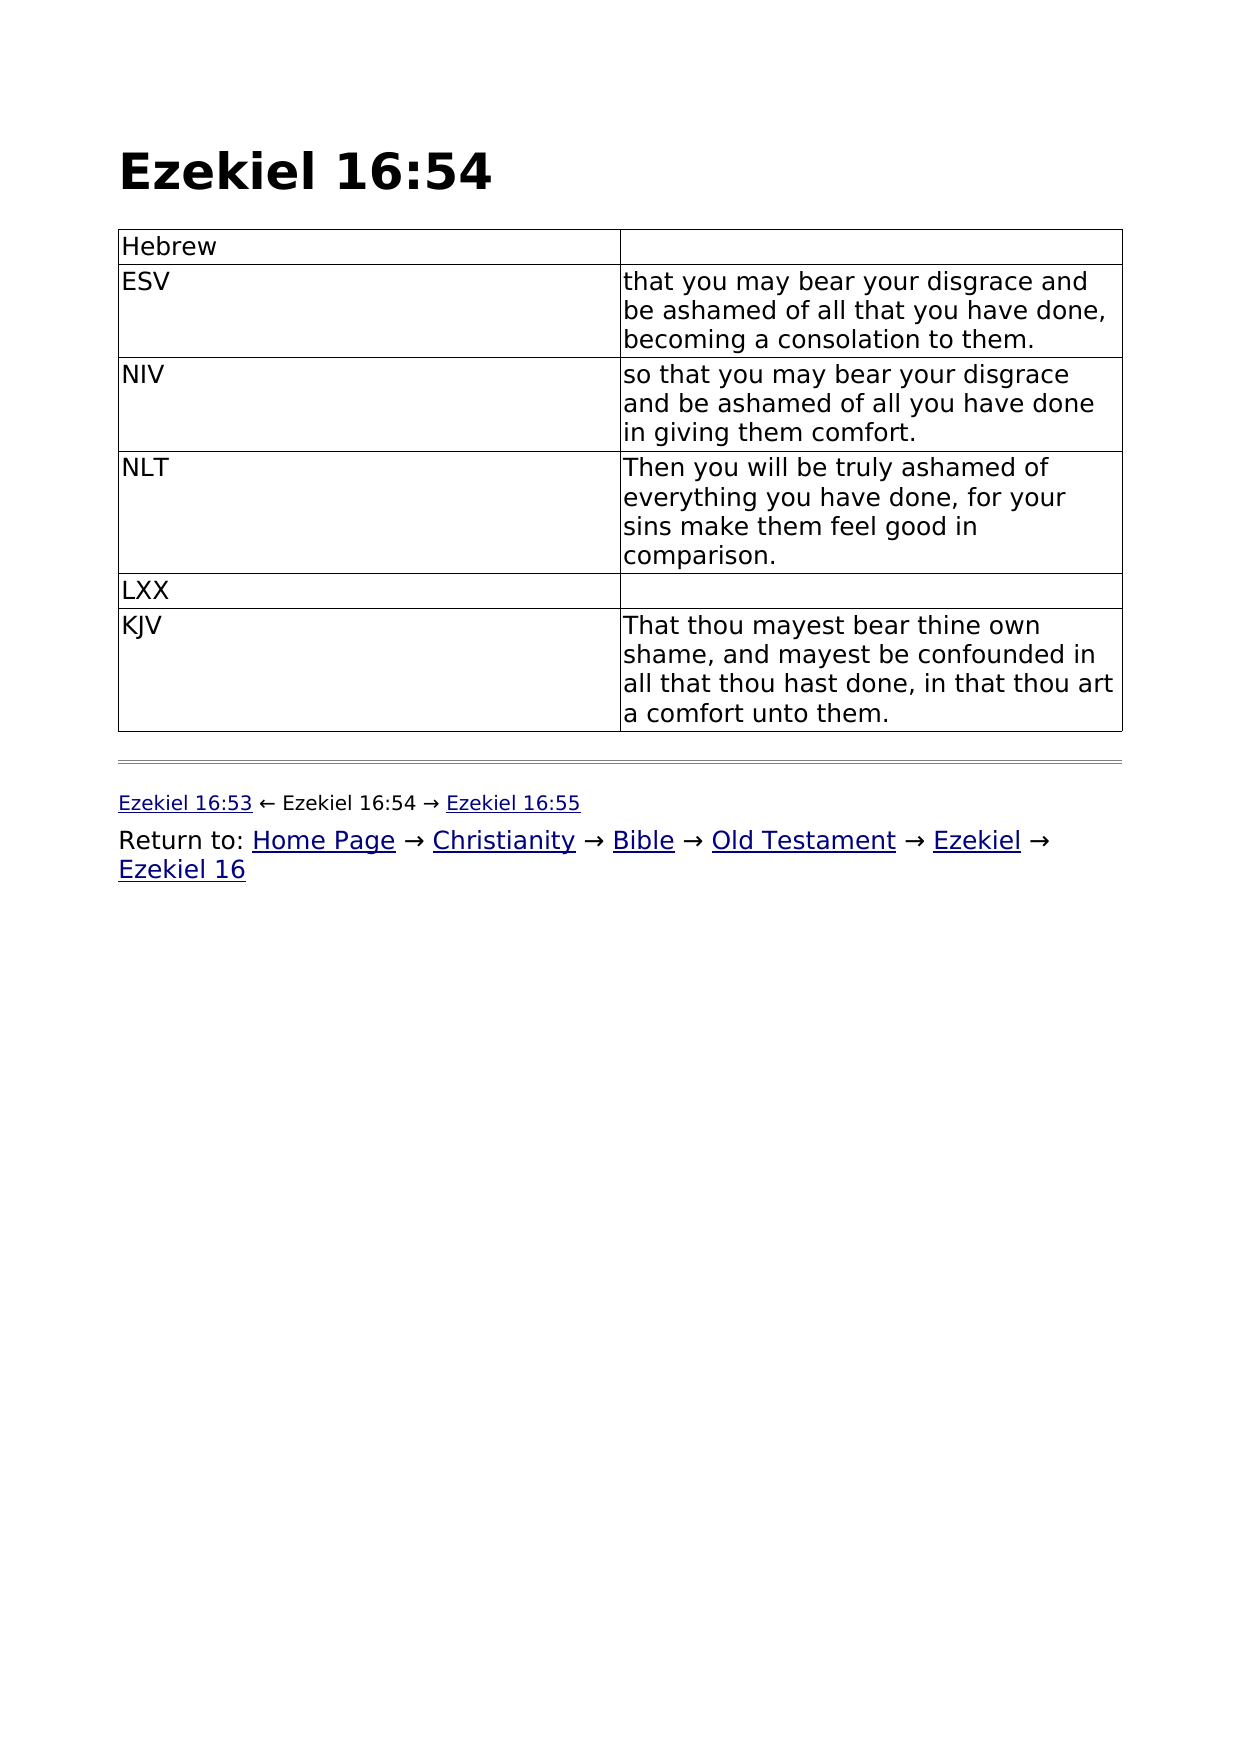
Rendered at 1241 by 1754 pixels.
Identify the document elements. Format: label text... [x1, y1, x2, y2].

table_cell Then you will be truly ashamed of everything you have done, for your sins make them feel good in comparison. [621, 452, 1122, 573]
table_cell NIV [119, 358, 620, 451]
table_cell NLT [119, 452, 620, 573]
table_cell ESV [119, 265, 620, 357]
table_cell That thou mayest bear thine own shame, and mayest be confounded in all that thou hast done, in that thou art a comfort unto them. [621, 609, 1122, 731]
table_cell [621, 574, 1122, 608]
table_header Hebrew [119, 230, 620, 264]
table_cell so that you may bear your disgrace and be ashamed of all you have done in giving them comfort. [621, 358, 1122, 451]
table_cell KJV [119, 609, 620, 731]
table_cell LXX [119, 574, 620, 608]
subtitle Ezekiel 16:54 [118, 143, 1122, 201]
table_header [621, 230, 1122, 264]
table_cell that you may bear your disgrace and be ashamed of all that you have done, becoming a consolation to them. [621, 265, 1122, 357]
text Return to: Home Page → Christianity → Bible → Old Testament → Ezekiel → Ezekiel 16 [118, 826, 1122, 884]
text Ezekiel 16:53 ← Ezekiel 16:54 → Ezekiel 16:55 [118, 792, 1122, 826]
